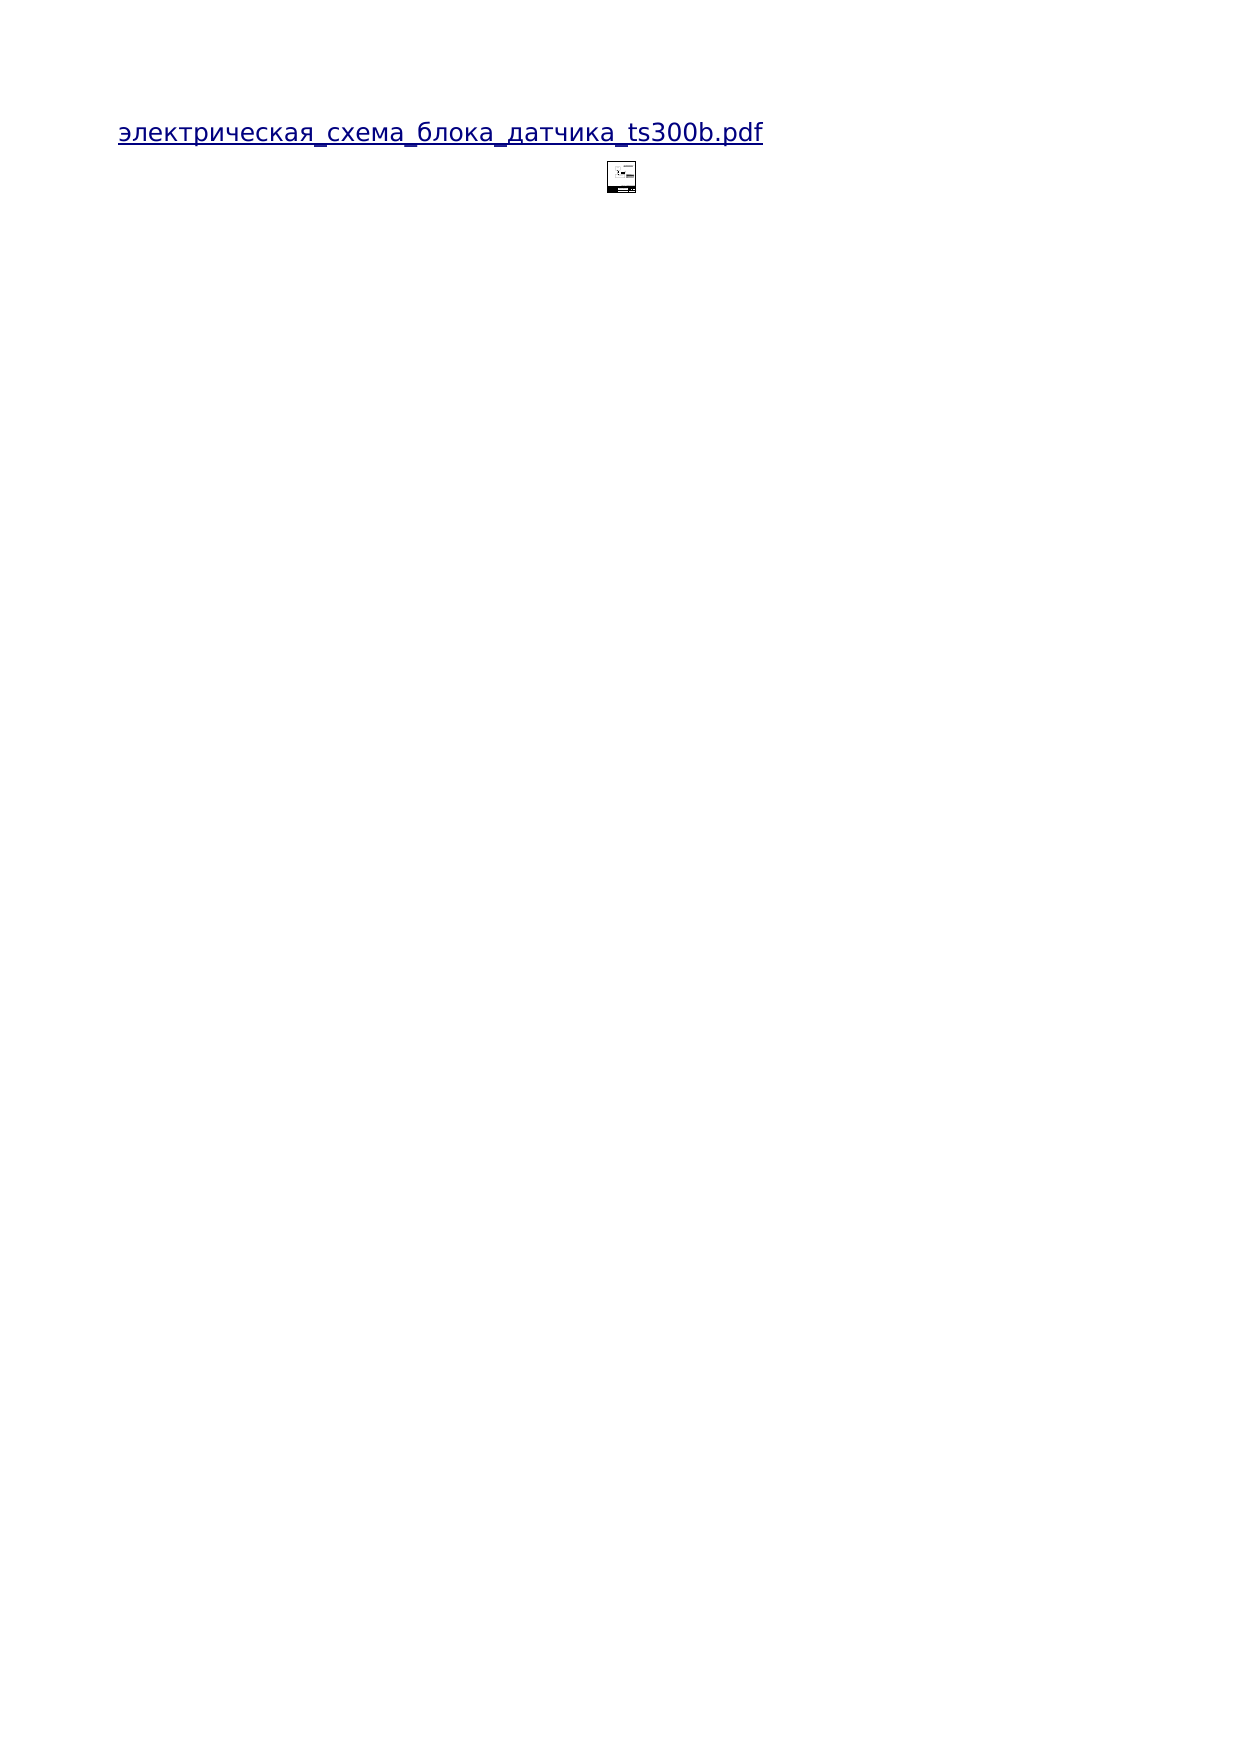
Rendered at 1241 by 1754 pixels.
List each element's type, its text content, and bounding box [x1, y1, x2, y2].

text электрическая_схема_блока_датчика_ts300b.pdf [118, 118, 1122, 147]
